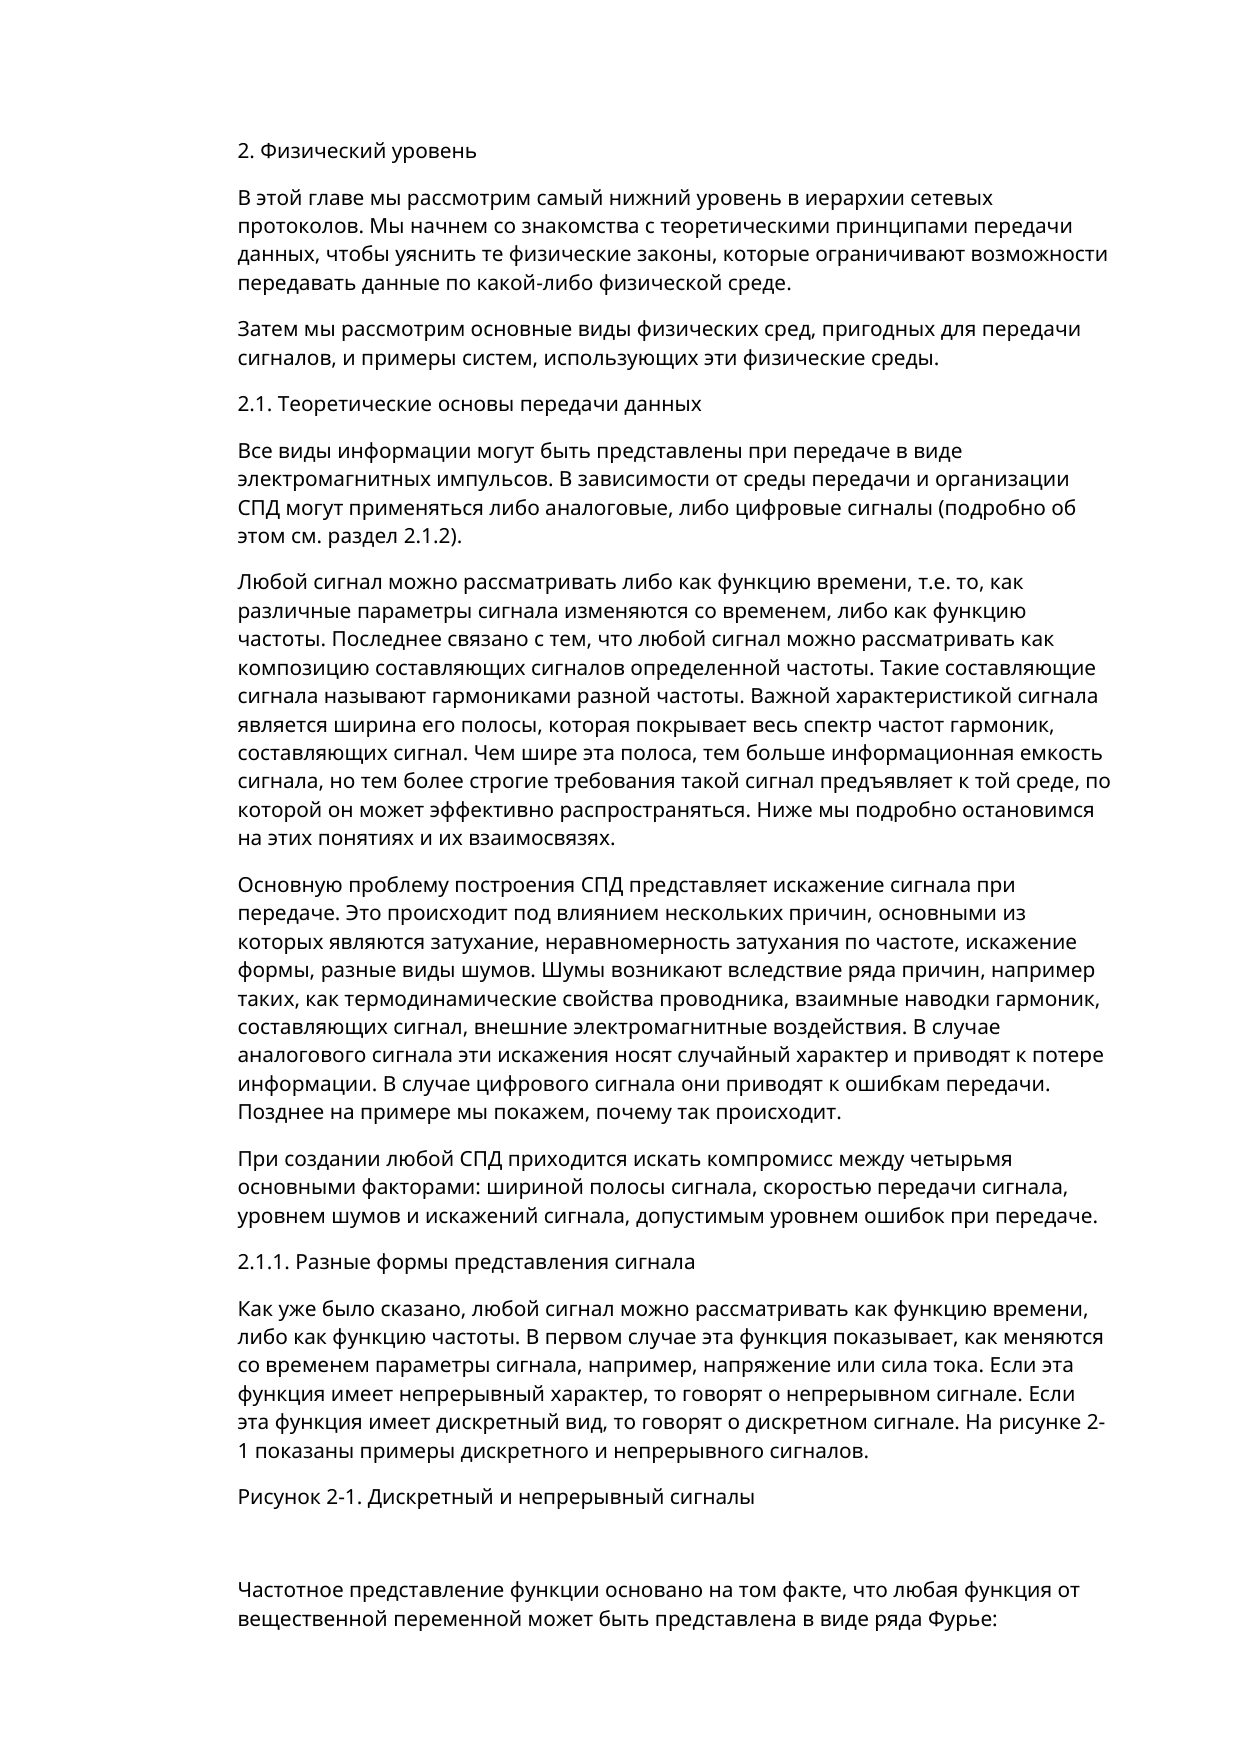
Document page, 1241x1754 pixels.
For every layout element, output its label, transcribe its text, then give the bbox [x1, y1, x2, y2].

text Частотное представление функции основано на том факте, что любая функция от вещественной переменной может быть представлена в виде ряда Фурье: [237, 1575, 1113, 1632]
text При создании любой СПД приходится искать компромисс между четырьмя основными факторами: шириной полосы сигнала, скоростью передачи сигнала, уровнем шумов и искажений сигнала, допустимым уровнем ошибок при передаче. [237, 1144, 1113, 1229]
text Любой сигнал можно рассматривать либо как функцию времени, т.е. то, как различные параметры сигнала изменяются со временем, либо как функцию частоты. Последнее связано с тем, что любой сигнал можно рассматривать как композицию составляющих сигналов определенной частоты. Такие составляющие сигнала называют гармониками разной частоты. Важной характеристикой сигнала является ширина его полосы, которая покрывает весь спектр частот гармоник, составляющих сигнал. Чем шире эта полоса, тем больше информационная емкость сигнала, но тем более строгие требования такой сигнал предъявляет к той среде, по которой он может эффективно распространяться. Ниже мы подробно остановимся на этих понятиях и их взаимосвязях. [237, 567, 1113, 852]
text Все виды информации могут быть представлены при передаче в виде электромагнитных импульсов. В зависимости от среды передачи и организации СПД могут применяться либо аналоговые, либо цифровые сигналы (подробно об этом см. раздел 2.1.2). [237, 436, 1113, 549]
text Затем мы рассмотрим основные виды физических сред, пригодных для передачи сигналов, и примеры систем, использующих эти физические среды. [237, 314, 1113, 371]
text 2.1.1. Разные формы представления сигнала [237, 1247, 1113, 1276]
text В этой главе мы рассмотрим самый нижний уровень в иерархии сетевых протоколов. Мы начнем со знакомства с теоретическими принципами передачи данных, чтобы уяснить те физические законы, которые ограничивают возможности передавать данные по какой-либо физической среде. [237, 183, 1113, 296]
text Основную проблему построения СПД представляет искажение сигнала при передаче. Это происходит под влиянием нескольких причин, основными из которых являются затухание, неравномерность затухания по частоте, искажение формы, разные виды шумов. Шумы возникают вследствие ряда причин, например таких, как термодинамические свойства проводника, взаимные наводки гармоник, составляющих сигнал, внешние электромагнитные воздействия. В случае аналогового сигнала эти искажения носят случайный характер и приводят к потере информации. В случае цифрового сигнала они приводят к ошибкам передачи. Позднее на примере мы покажем, почему так происходит. [237, 870, 1113, 1126]
text 2. Физический уровень [237, 136, 1113, 164]
text Рисунок 2-1. Дискретный и непрерывный сигналы [237, 1482, 1113, 1511]
text 2.1. Теоретические основы передачи данных [237, 389, 1113, 418]
text Как уже было сказано, любой сигнал можно рассматривать как функцию времени, либо как функцию частоты. В первом случае эта функция показывает, как меняются со временем параметры сигнала, например, напряжение или сила тока. Если эта функция имеет непрерывный характер, то говорят о непрерывном сигнале. Если эта функция имеет дискретный вид, то говорят о дискретном сигнале. На рисунке 2-1 показаны примеры дискретного и непрерывного сигналов. [237, 1294, 1113, 1464]
